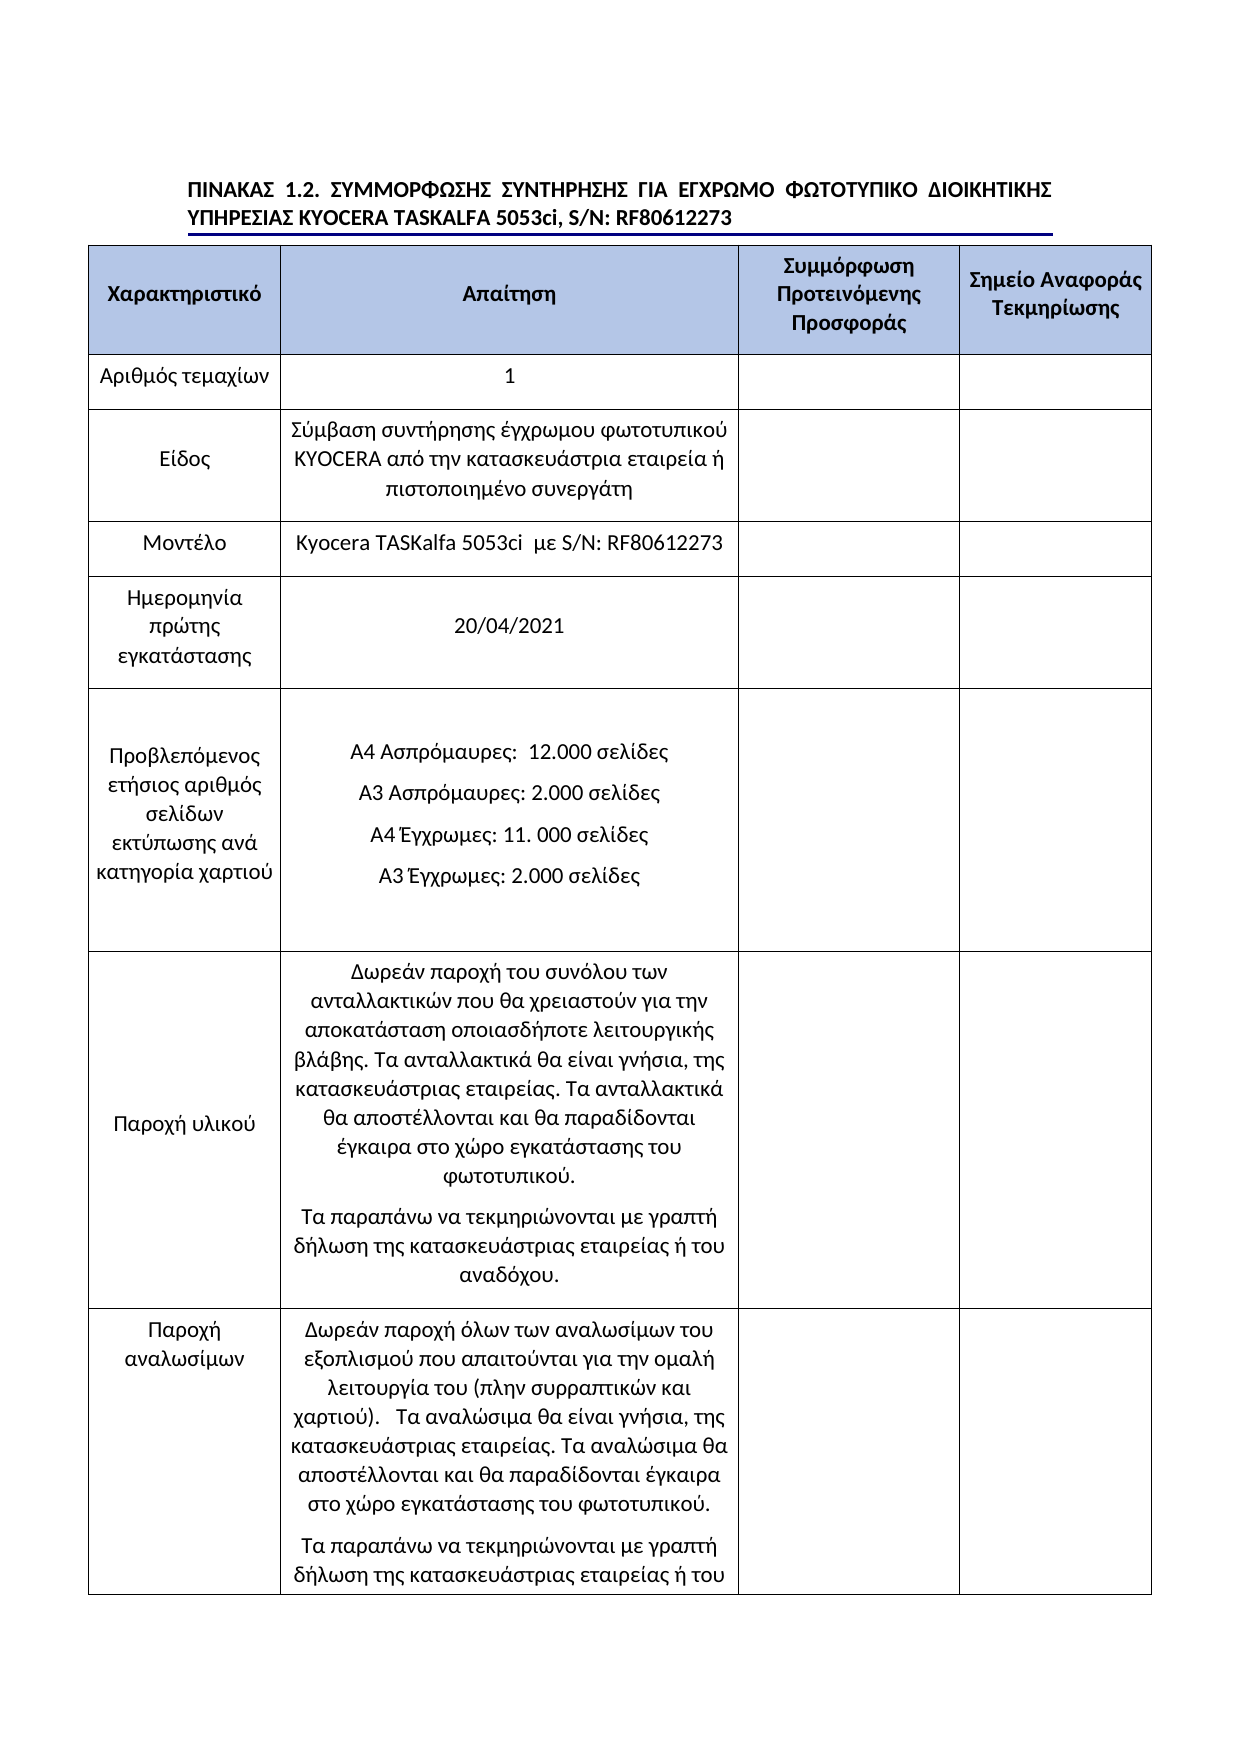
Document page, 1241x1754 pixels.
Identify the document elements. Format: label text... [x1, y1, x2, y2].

table_cell [739, 577, 959, 688]
table_cell Α4 Ασπρόμαυρες: 12.000 σελίδες Α3 Ασπρόμαυρες: 2.000 σελίδες A4 Έγχρωμες: 11. 000 σελίδες Α3 Έγχρωμες: 2.000 σελίδες [281, 689, 738, 951]
table_cell [960, 1309, 1151, 1594]
table_header Απαίτηση [281, 246, 738, 354]
table_cell [960, 355, 1151, 408]
table_cell Παροχή αναλωσίμων [89, 1309, 280, 1594]
table_cell 1 [281, 355, 738, 408]
table_cell Παροχή υλικού [89, 952, 280, 1308]
table_cell [960, 522, 1151, 576]
table_cell [960, 577, 1151, 688]
table_cell Σύμβαση συντήρησης έγχρωμου φωτοτυπικού KYOCERA από την κατασκευάστρια εταιρεία ή πιστοποιημένο συνεργάτη [281, 410, 738, 521]
table_header Συμμόρφωση Προτεινόμενης Προσφοράς [739, 246, 959, 354]
table_cell [739, 522, 959, 576]
table_cell [960, 410, 1151, 521]
table_cell Μοντέλο [89, 522, 280, 576]
table_cell 20/04/2021 [281, 577, 738, 688]
table_cell Ημερομηνία πρώτης εγκατάστασης [89, 577, 280, 688]
table_header Χαρακτηριστικό [89, 246, 280, 354]
table_cell Δωρεάν παροχή όλων των αναλωσίμων του εξοπλισμού που απαιτούνται για την ομαλή λειτουργία του (πλην συρραπτικών και χαρτιού). Τα αναλώσιμα θα είναι γνήσια, της κατασκευάστριας εταιρείας. Τα αναλώσιμα θα αποστέλλονται και θα παραδίδονται έγκαιρα στο χώρο εγκατάστασης του φωτοτυπικού. Τα παραπάνω να τεκμηριώνονται με γραπτή δήλωση της κατασκευάστριας εταιρείας ή του [281, 1309, 738, 1594]
table_cell Kyocera TASKalfa 5053ci με S/N: RF80612273 [281, 522, 738, 576]
subtitle ΠΙΝΑΚΑΣ 1.2. ΣΥΜΜΟΡΦΩΣΗΣ ΣΥΝΤΗΡΗΣΗΣ ΓΙΑ ΕΓΧΡΩΜΟ ΦΩΤΟΤΥΠΙΚΟ ΔΙΟΙΚΗΤΙΚΗΣ ΥΠΗΡΕΣΙΑΣ KYOCERA TASKALFA 5053ci, S/N: RF80612273 [187, 175, 1053, 236]
table_cell Προβλεπόμενος ετήσιος αριθμός σελίδων εκτύπωσης ανά κατηγορία χαρτιού [89, 689, 280, 951]
table_header Σημείο Αναφοράς Τεκμηρίωσης [960, 246, 1151, 354]
table_cell [739, 1309, 959, 1594]
table_cell [739, 355, 959, 408]
table_cell Είδος [89, 410, 280, 521]
table_cell [739, 410, 959, 521]
table_cell Δωρεάν παροχή του συνόλου των ανταλλακτικών που θα χρειαστούν για την αποκατάσταση οποιασδήποτε λειτουργικής βλάβης. Τα ανταλλακτικά θα είναι γνήσια, της κατασκευάστριας εταιρείας. Τα ανταλλακτικά θα αποστέλλονται και θα παραδίδονται έγκαιρα στο χώρο εγκατάστασης του φωτοτυπικού. Τα παραπάνω να τεκμηριώνονται με γραπτή δήλωση της κατασκευάστριας εταιρείας ή του αναδόχου. [281, 952, 738, 1308]
table_cell [960, 689, 1151, 951]
table_cell Αριθμός τεμαχίων [89, 355, 280, 408]
table_cell [960, 952, 1151, 1308]
table_cell [739, 689, 959, 951]
table_cell [739, 952, 959, 1308]
